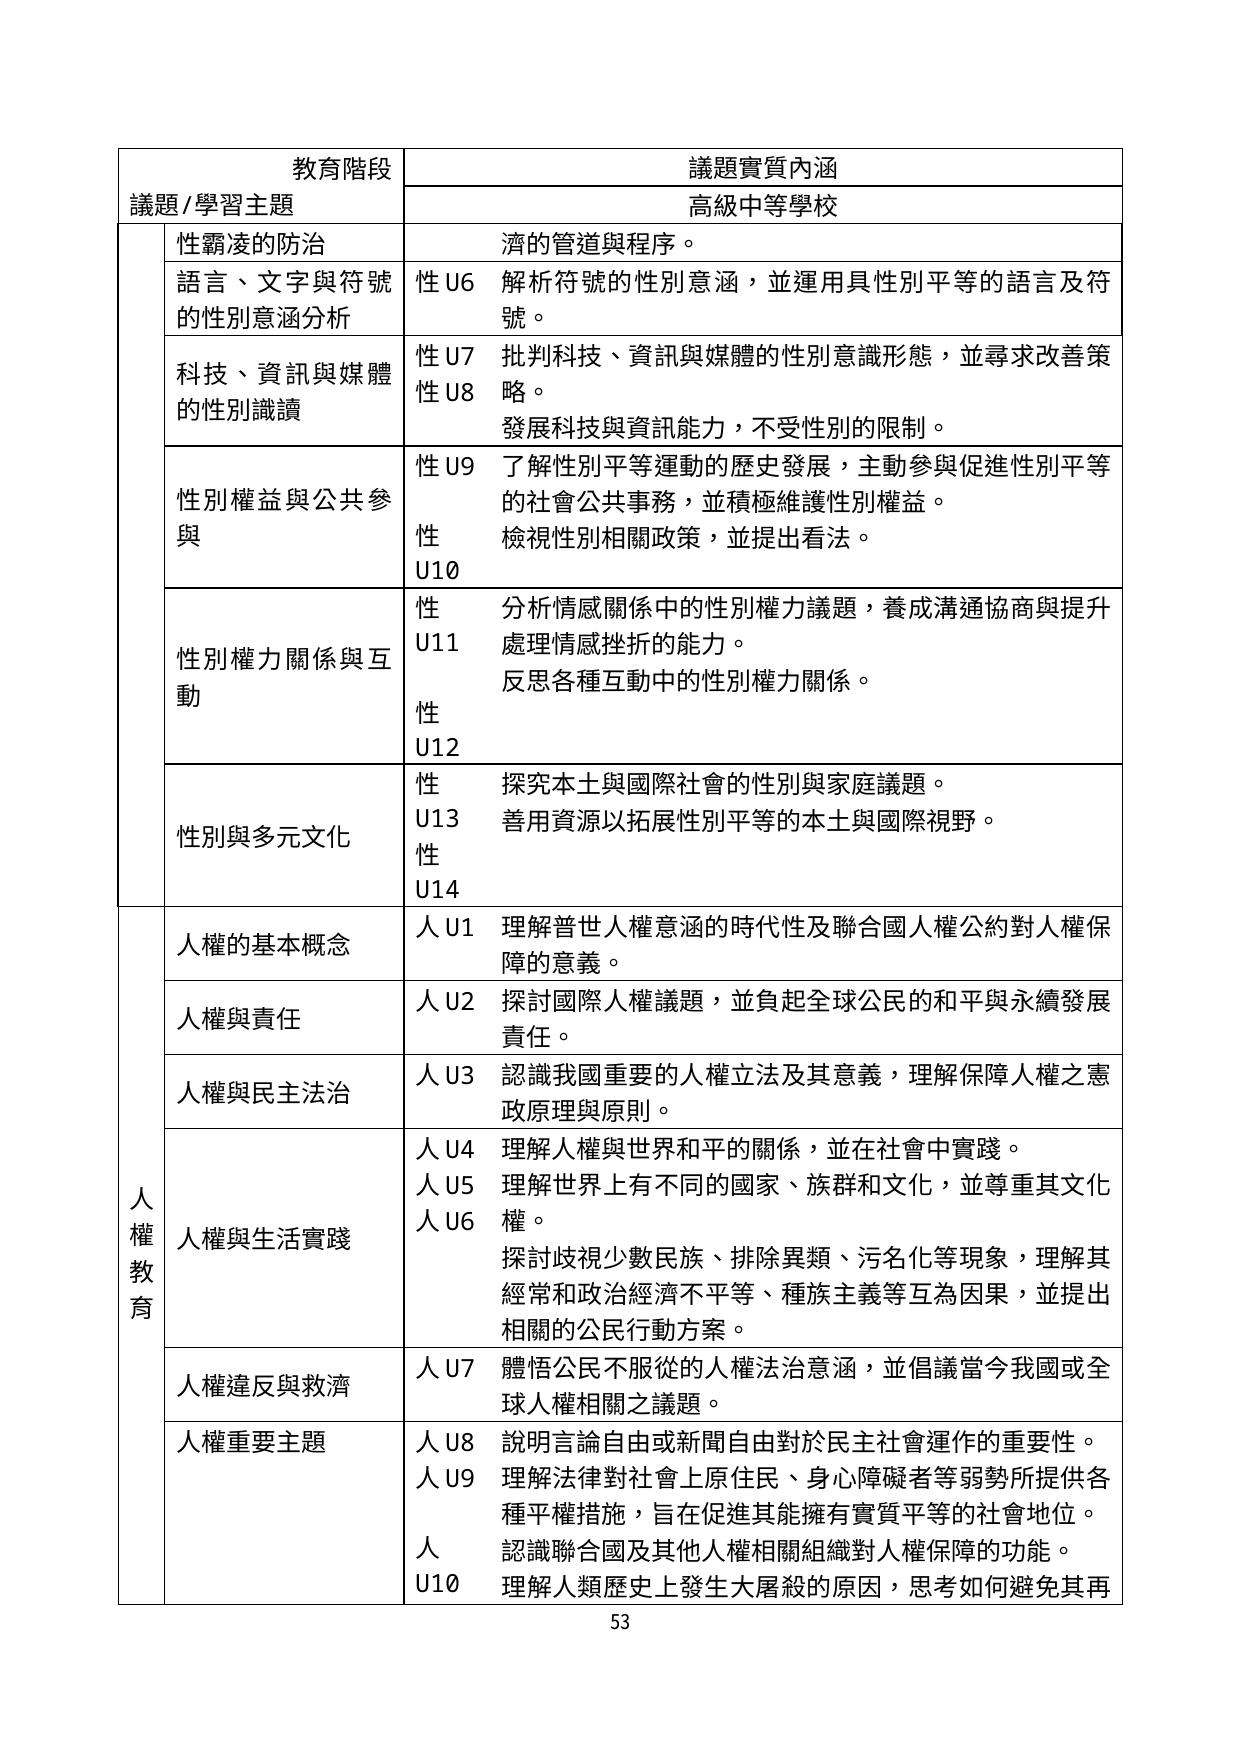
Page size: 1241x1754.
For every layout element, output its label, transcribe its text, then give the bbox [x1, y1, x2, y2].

table_cell 人U2 [405, 981, 490, 1054]
table_cell [405, 224, 490, 261]
table_cell 解析符號的性別意涵，並運用具性別平等的語言及符號。 [490, 262, 1121, 334]
table_cell 人U1 [405, 907, 490, 979]
table_cell 理解人權與世界和平的關係，並在社會中實踐。 理解世界上有不同的國家、族群和文化，並尊重其文化權。 探討歧視少數民族、排除異類、污名化等現象，理解其經常和政治經濟不平等、種族主義等互為因果，並提出相關的公民行動方案。 [490, 1129, 1122, 1347]
table_header 教育階段 議題/學習主題 [119, 149, 403, 223]
table_cell 性U13 性U14 [405, 765, 490, 906]
table_cell 批判科技、資訊與媒體的性別意識形態，並尋求改善策略。 發展科技與資訊能力，不受性別的限制。 [490, 336, 1122, 445]
table_cell 性U11 性U12 [405, 589, 490, 763]
table_cell 探究本土與國際社會的性別與家庭議題。 善用資源以拓展性別平等的本土與國際視野。 [490, 765, 1122, 906]
table_cell 性別與多元文化 [165, 765, 403, 906]
table_cell 人權違反與救濟 [165, 1348, 403, 1421]
table_cell [119, 224, 164, 906]
table_cell 理解普世人權意涵的時代性及聯合國人權公約對人權保障的意義。 [490, 907, 1122, 979]
table_cell 性U7 性U8 [405, 336, 490, 445]
table_cell 說明言論自由或新聞自由對於民主社會運作的重要性。 理解法律對社會上原住民、身心障礙者等弱勢所提供各種平權措施，旨在促進其能擁有實質平等的社會地位。 認識聯合國及其他人權相關組織對人權保障的功能。 理解人類歷史上發生大屠殺的原因，思考如何避免其再 [490, 1422, 1122, 1604]
table_cell 語言、文字與符號的性別意涵分析 [165, 262, 403, 334]
table_cell 人U8 人U9 人U10 [405, 1422, 490, 1604]
table_cell 性別權益與公共參與 [165, 447, 403, 587]
table_cell 性別權力關係與互動 [165, 589, 403, 763]
table_cell 性U9 性U10 [405, 447, 490, 587]
table_cell 分析情感關係中的性別權力議題，養成溝通協商與提升處理情感挫折的能力。 反思各種互動中的性別權力關係。 [490, 589, 1122, 763]
table_cell 性霸凌的防治 [165, 224, 403, 261]
table_cell 人U7 [405, 1348, 490, 1421]
table_cell 科技、資訊與媒體的性別識讀 [165, 336, 403, 445]
table_cell 認識我國重要的人權立法及其意義，理解保障人權之憲政原理與原則。 [490, 1055, 1122, 1128]
table_cell 濟的管道與程序。 [490, 224, 1121, 261]
table_cell 人U4 人U5 人U6 [405, 1129, 490, 1347]
table_cell 人權重要主題 [165, 1422, 403, 1604]
table_header 議題實質內涵 [405, 149, 1122, 185]
table_cell 了解性別平等運動的歷史發展，主動參與促進性別平等的社會公共事務，並積極維護性別權益。 檢視性別相關政策，並提出看法。 [490, 447, 1122, 587]
table_cell 性U6 [405, 262, 490, 334]
table_cell 探討國際人權議題，並負起全球公民的和平與永續發展責任。 [490, 981, 1122, 1054]
table_cell 人U3 [405, 1055, 490, 1128]
table_cell 人權與民主法治 [165, 1055, 403, 1128]
table_cell 人權的基本概念 [165, 907, 403, 979]
table_cell 人權與生活實踐 [165, 1129, 403, 1347]
table_cell 人權與責任 [165, 981, 403, 1054]
table_cell 高級中等學校 [405, 187, 1122, 223]
table_cell 人權教育 [119, 907, 164, 1604]
table_cell 體悟公民不服從的人權法治意涵，並倡議當今我國或全球人權相關之議題。 [490, 1348, 1122, 1421]
